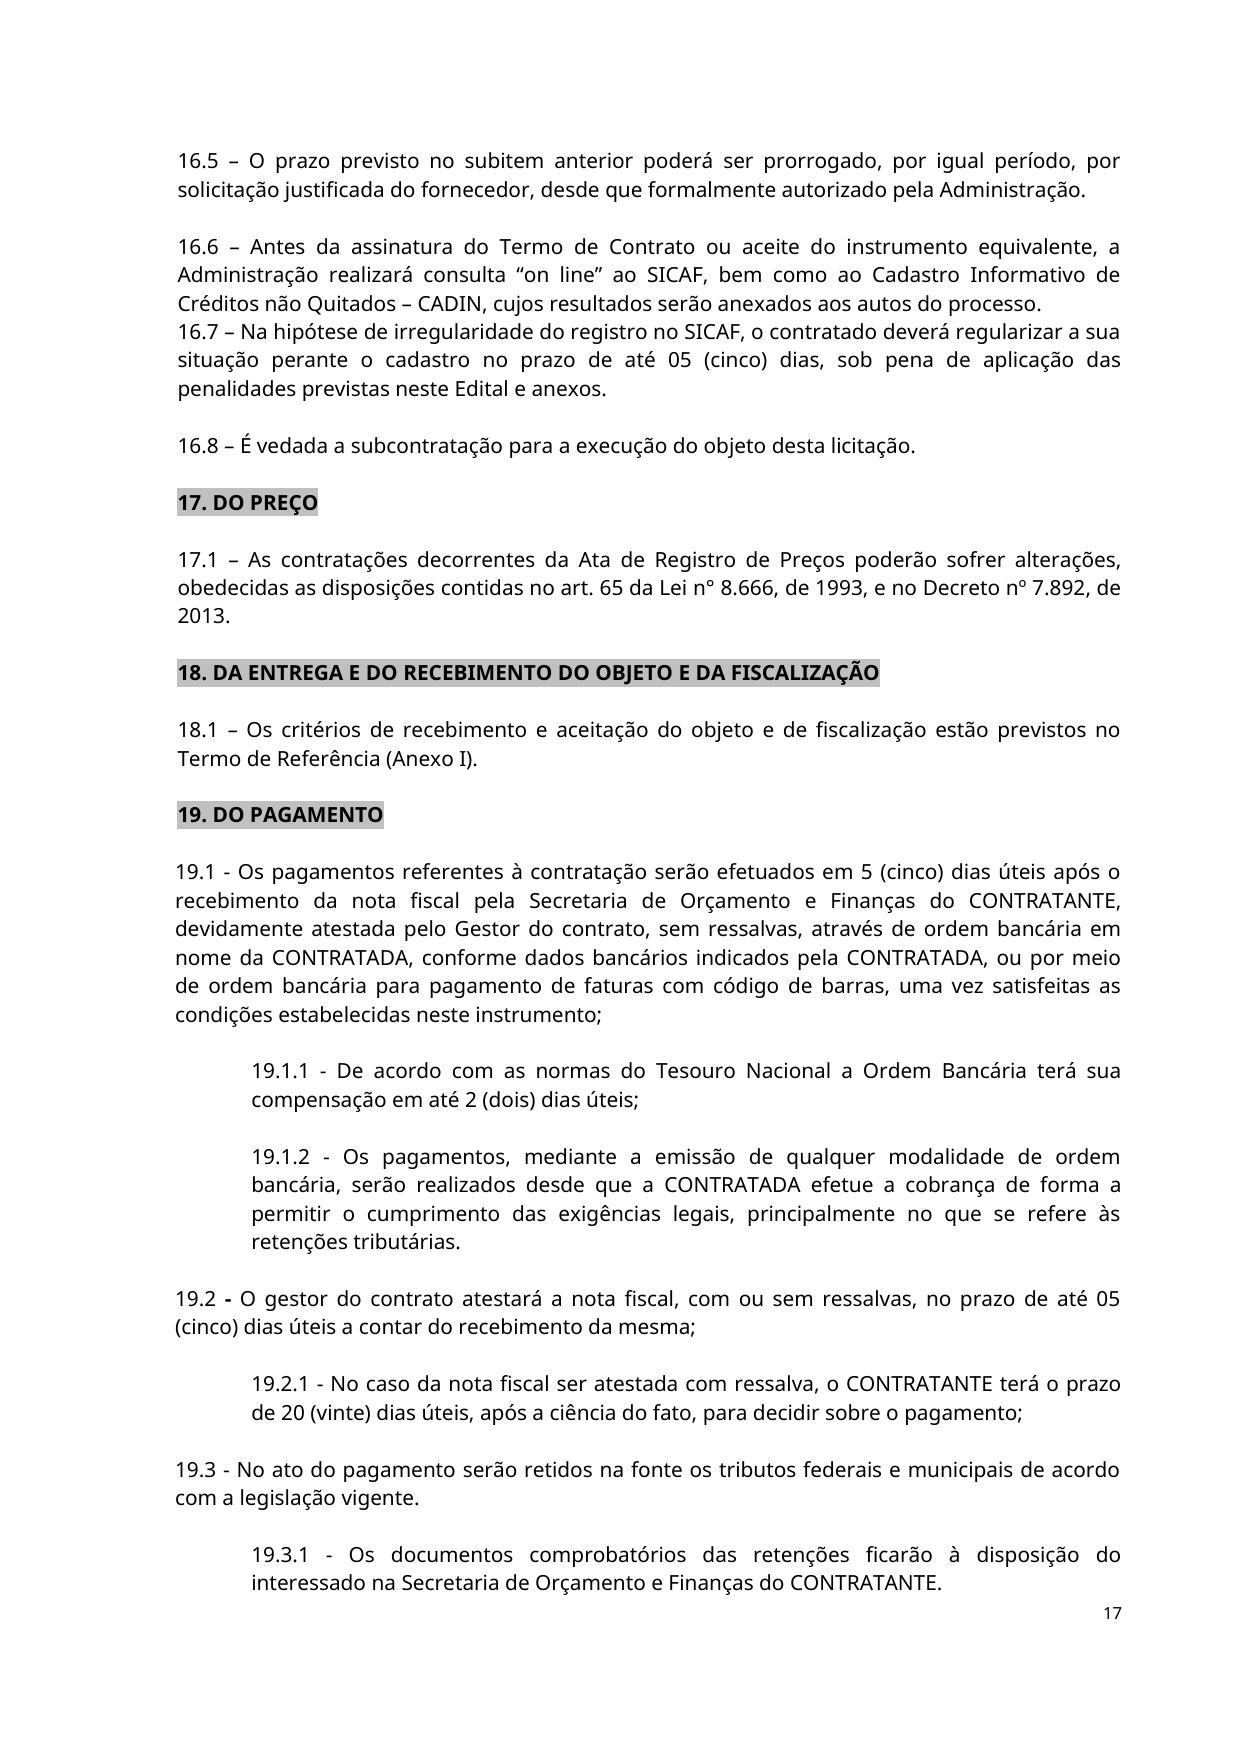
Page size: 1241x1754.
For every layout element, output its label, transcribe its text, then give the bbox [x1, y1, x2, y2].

text 16.7 – Na hipótese de irregularidade do registro no SICAF, o contratado deverá regularizar a sua situação perante o cadastro no prazo de até 05 (cinco) dias, sob pena de aplicação das penalidades previstas neste Edital e anexos. [177, 317, 1122, 402]
text 16.6 – Antes da assinatura do Termo de Contrato ou aceite do instrumento equivalente, a Administração realizará consulta “on line” ao SICAF, bem como ao Cadastro Informativo de Créditos não Quitados – CADIN, cujos resultados serão anexados aos autos do processo. [177, 232, 1122, 317]
text 17.1 – As contratações decorrentes da Ata de Registro de Preços poderão sofrer alterações, obedecidas as disposições contidas no art. 65 da Lei n° 8.666, de 1993, e no Decreto nº 7.892, de 2013. [177, 545, 1122, 630]
text 19.2.1 - No caso da nota fiscal ser atestada com ressalva, o CONTRATANTE terá o prazo de 20 (vinte) dias úteis, após a ciência do fato, para decidir sobre o pagamento; [251, 1369, 1122, 1426]
text 19.1.2 - Os pagamentos, mediante a emissão de qualquer modalidade de ordem bancária, serão realizados desde que a CONTRATADA efetue a cobrança de forma a permitir o cumprimento das exigências legais, principalmente no que se refere às retenções tributárias. [251, 1142, 1122, 1256]
text 19.1.1 - De acordo com as normas do Tesouro Nacional a Ordem Bancária terá sua compensação em até 2 (dois) dias úteis; [251, 1057, 1122, 1113]
text 19.3.1 - Os documentos comprobatórios das retenções ficarão à disposição do interessado na Secretaria de Orçamento e Finanças do CONTRATANTE. [251, 1540, 1122, 1597]
text 17. DO PREÇO [177, 488, 1122, 516]
text 19.2 - O gestor do contrato atestará a nota fiscal, com ou sem ressalvas, no prazo de até 05 (cinco) dias úteis a contar do recebimento da mesma; [175, 1284, 1122, 1341]
text 18. DA ENTREGA E DO RECEBIMENTO DO OBJETO E DA FISCALIZAÇÃO [177, 658, 1122, 687]
text 19. DO PAGAMENTO [177, 801, 1122, 829]
text 18.1 – Os critérios de recebimento e aceitação do objeto e de fiscalização estão previstos no Termo de Referência (Anexo I). [177, 715, 1122, 772]
text 19.3 - No ato do pagamento serão retidos na fonte os tributos federais e municipais de acordo com a legislação vigente. [175, 1455, 1122, 1512]
text 16.8 – É vedada a subcontratação para a execução do objeto desta licitação. [177, 431, 1122, 459]
text 19.1 - Os pagamentos referentes à contratação serão efetuados em 5 (cinco) dias úteis após o recebimento da nota fiscal pela Secretaria de Orçamento e Finanças do CONTRATANTE, devidamente atestada pelo Gestor do contrato, sem ressalvas, através de ordem bancária em nome da CONTRATADA, conforme dados bancários indicados pela CONTRATADA, ou por meio de ordem bancária para pagamento de faturas com código de barras, uma vez satisfeitas as condições estabelecidas neste instrumento; [175, 857, 1122, 1028]
text 16.5 – O prazo previsto no subitem anterior poderá ser prorrogado, por igual período, por solicitação justificada do fornecedor, desde que formalmente autorizado pela Administração. [177, 147, 1122, 203]
